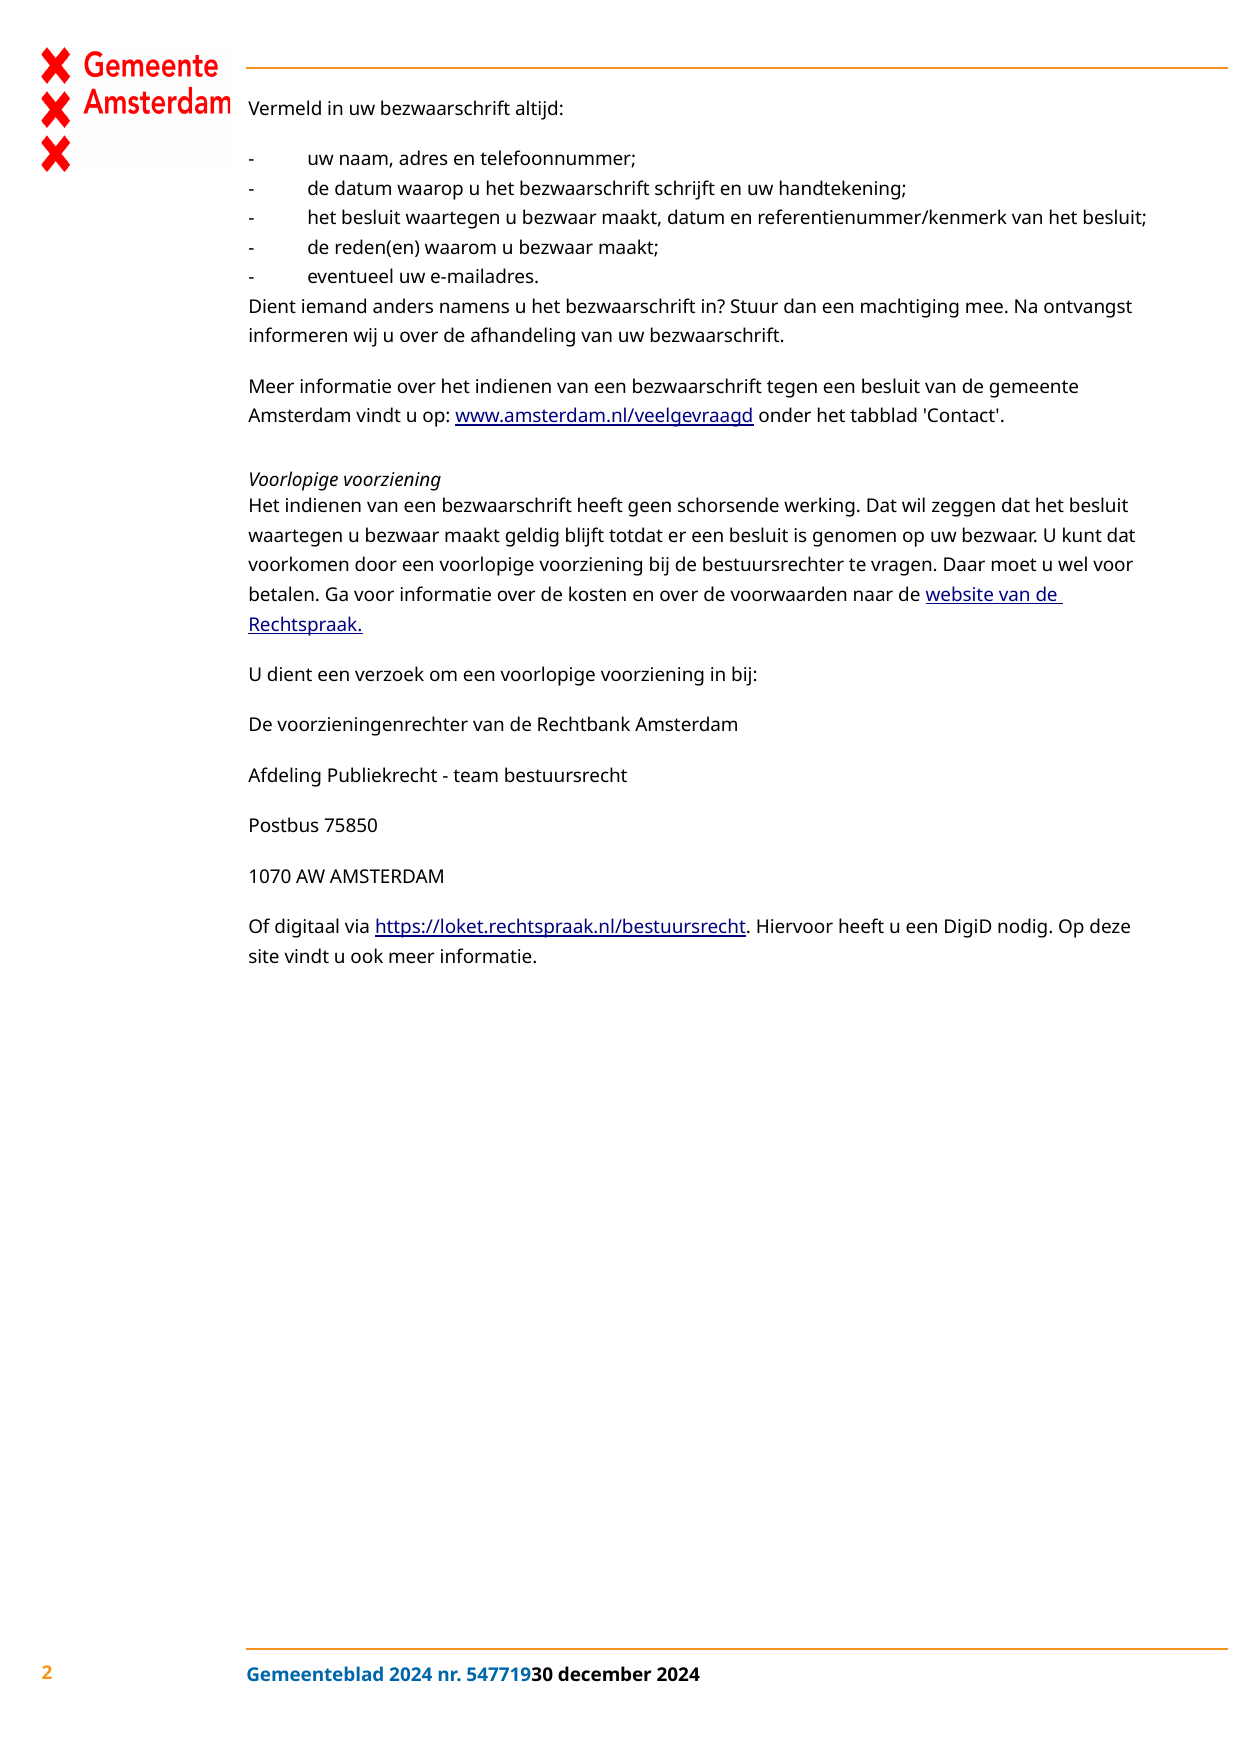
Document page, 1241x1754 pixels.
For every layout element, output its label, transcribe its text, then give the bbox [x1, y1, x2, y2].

list eventueel uw e-mailadres. [248, 263, 1152, 289]
text Voorlopige voorziening [248, 467, 1152, 492]
text Meer informatie over het indienen van een bezwaarschrift tegen een besluit van de gemeente Amsterdam vindt u op: www.amsterdam.nl/veelgevraagd onder het tabblad 'Contact'. [248, 373, 1152, 428]
text Vermeld in uw bezwaarschrift altijd: [248, 95, 1152, 121]
text Postbus 75850 [248, 812, 1152, 838]
picture [41, 47, 231, 172]
list de datum waarop u het bezwaarschrift schrijft en uw handtekening; [248, 175, 1152, 201]
text Het indienen van een bezwaarschrift heeft geen schorsende werking. Dat wil zeggen dat het besluit waartegen u bezwaar maakt geldig blijft totdat er een besluit is genomen op uw bezwaar. U kunt dat voorkomen door een voorlopige voorziening bij de bestuursrechter te vragen. Daar moet u wel voor betalen. Ga voor informatie over de kosten en over de voorwaarden naar de website van de Rechtspraak. [248, 492, 1152, 636]
text Afdeling Publiekrecht - team bestuursrecht [248, 762, 1152, 788]
list de reden(en) waarom u bezwaar maakt; [248, 234, 1152, 260]
text Dient iemand anders namens u het bezwaarschrift in? Stuur dan een machtiging mee. Na ontvangst informeren wij u over de afhandeling van uw bezwaarschrift. [248, 293, 1152, 348]
text Of digitaal via https://loket.rechtspraak.nl/bestuursrecht. Hiervoor heeft u een DigiD nodig. Op deze site vindt u ook meer informatie. [248, 913, 1152, 968]
list het besluit waartegen u bezwaar maakt, datum en referentienummer/kenmerk van het besluit; [248, 204, 1152, 230]
text 1070 AW AMSTERDAM [248, 863, 1152, 888]
text U dient een verzoek om een voorlopige voorziening in bij: [248, 661, 1152, 687]
text De voorzieningenrechter van de Rechtbank Amsterdam [248, 712, 1152, 737]
list uw naam, adres en telefoonnummer; [248, 145, 1152, 171]
